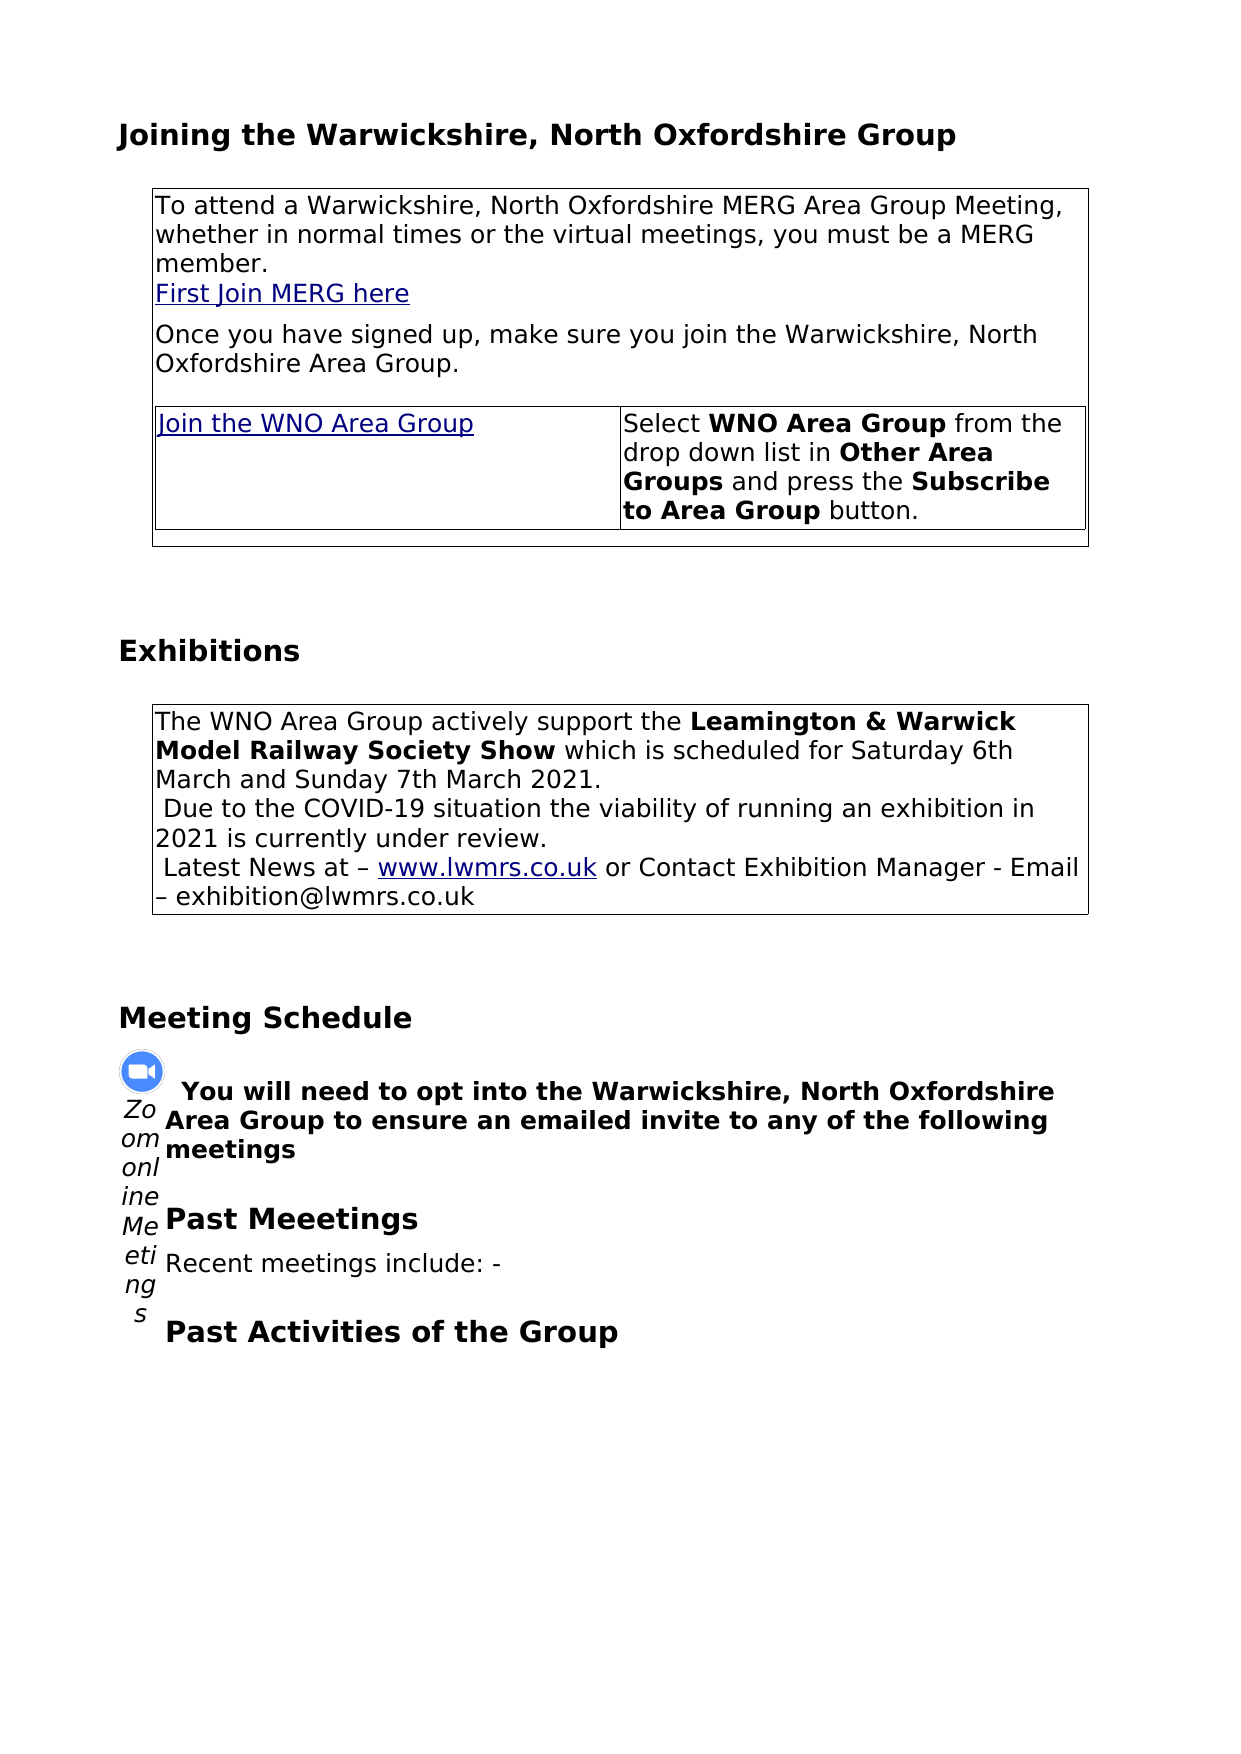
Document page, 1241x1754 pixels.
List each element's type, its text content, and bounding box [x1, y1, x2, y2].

text Zoom online Meetings [118, 1095, 165, 1328]
table_header To attend a Warwickshire, North Oxfordshire MERG Area Group Meeting, whether in normal times or the virtual meetings, you must be a MERG member. First Join MERG here Once you have signed up, make sure you join the Warwickshire, North Oxfordshire Area Group. [153, 189, 1088, 546]
table_header Join the WNO Area Group [156, 407, 620, 529]
table_header Select WNO Area Group from the drop down list in Other Area Groups and press the Subscribe to Area Group button. [621, 407, 1085, 529]
text Recent meetings include: - [165, 1249, 1122, 1278]
subtitle Past Meeetings [165, 1202, 1122, 1236]
picture [118, 1048, 166, 1095]
subtitle Meeting Schedule [118, 1002, 1122, 1036]
subtitle Past Activities of the Group [118, 1315, 1122, 1349]
subtitle Exhibitions [118, 634, 1122, 668]
table_header The WNO Area Group actively support the Leamington & Warwick Model Railway Society Show which is scheduled for Saturday 6th March and Sunday 7th March 2021. Due to the COVID-19 situation the viability of running an exhibition in 2021 is currently under review. Latest News at – www.lwmrs.co.uk or Contact Exhibition Manager - Email – exhibition@lwmrs.co.uk [153, 705, 1088, 914]
text You will need to opt into the Warwickshire, North Oxfordshire Area Group to ensure an emailed invite to any of the following meetings [165, 1048, 1122, 1165]
subtitle Joining the Warwickshire, North Oxfordshire Group [118, 118, 1122, 152]
